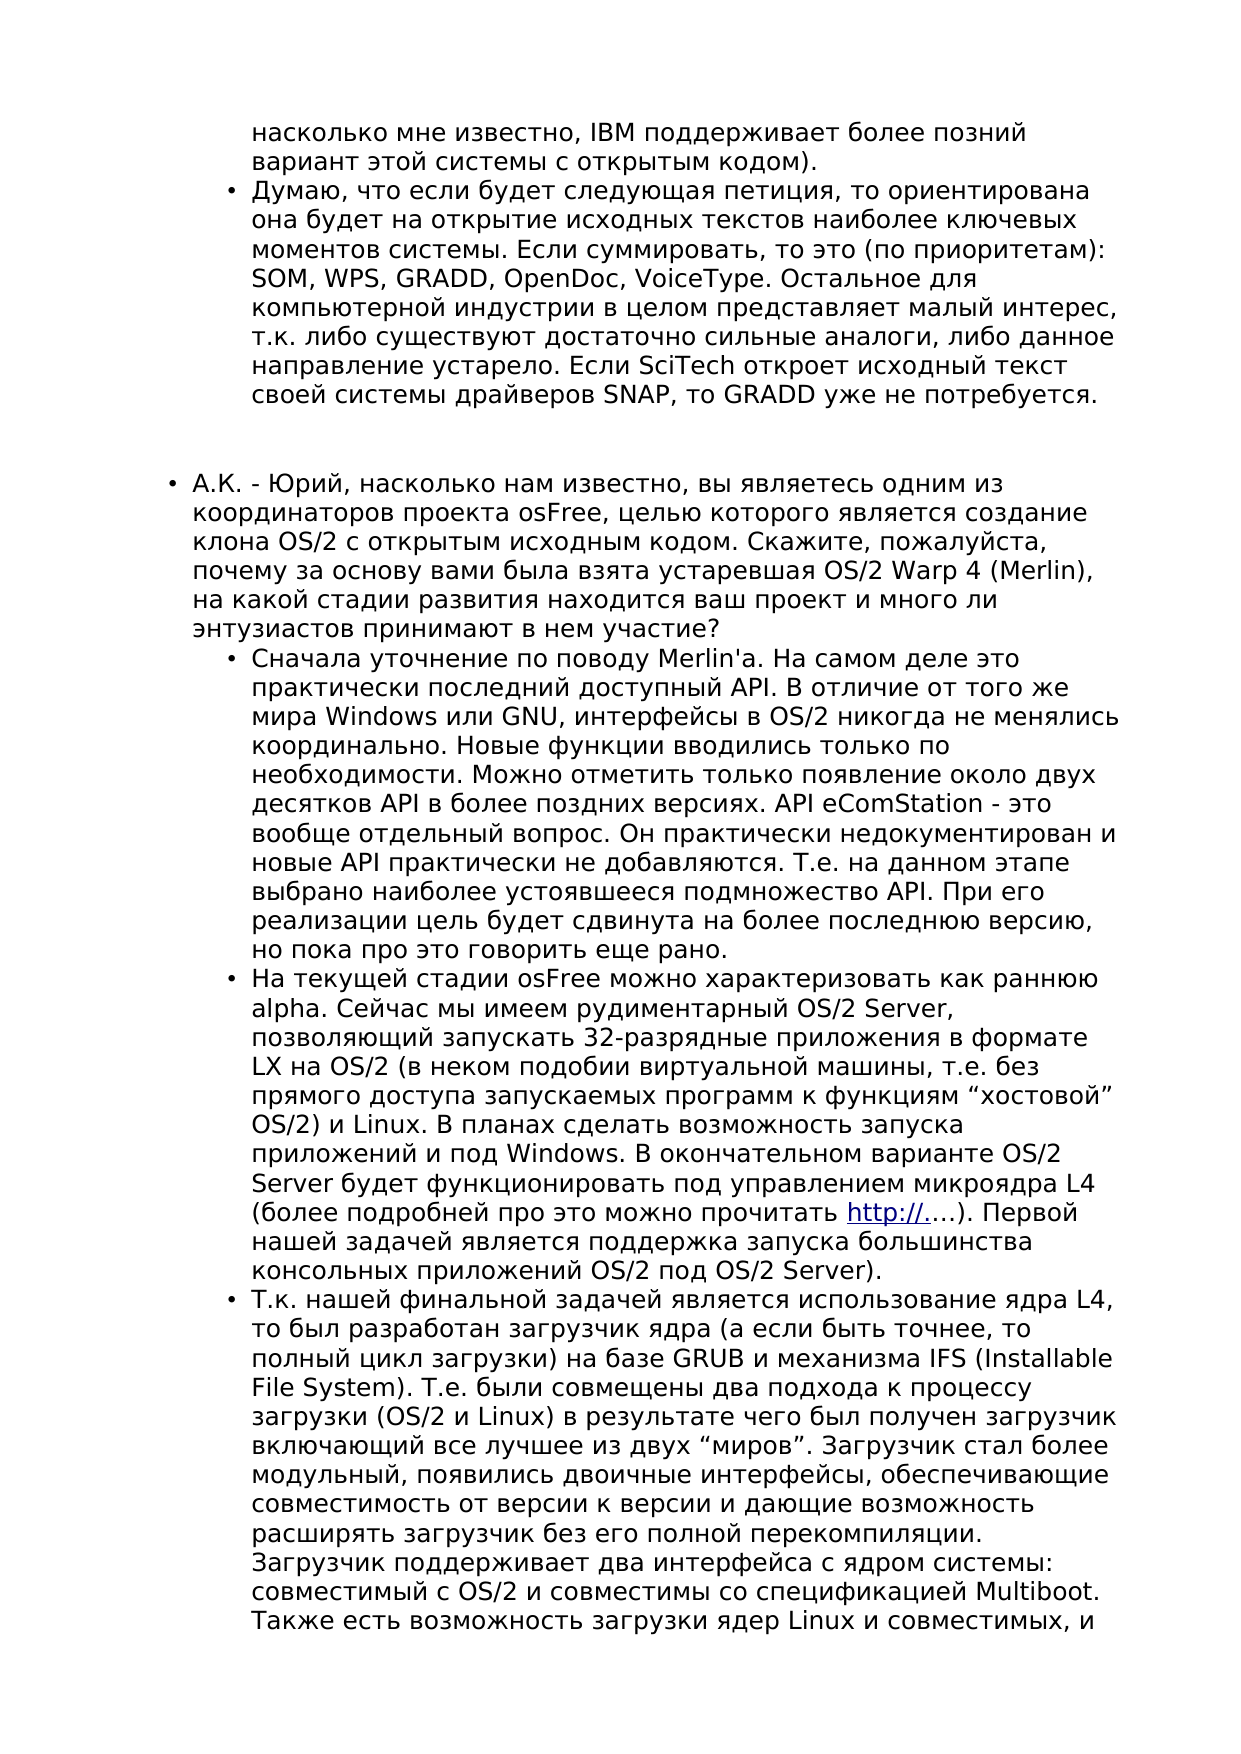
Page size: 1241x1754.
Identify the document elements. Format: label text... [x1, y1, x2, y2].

list Т.к. нашей финальной задачей является использование ядра L4, то был разработан загрузчик ядра (а если быть точнее, то полный цикл загрузки) на базе GRUB и механизма IFS (Installable File System). Т.е. были совмещены два подхода к процессу загрузки (OS/2 и Linux) в результате чего был получен загрузчик включающий все лучшее из двух “миров”. Загрузчик стал более модульный, появились двоичные интерфейсы, обеспечивающие совместимость от версии к версии и дающие возможность расширять загрузчик без его полной перекомпиляции. Загрузчик поддерживает два интерфейса с ядром системы: совместимый с OS/2 и совместимы со спецификацией Multiboot. Также есть возможность загрузки ядер Linux и совместимых, и [236, 1285, 1122, 1635]
list Думаю, что если будет следующая петиция, то ориентирована она будет на открытие исходных текстов наиболее ключевых моментов системы. Если суммировать, то это (по приоритетам): SOM, WPS, GRADD, OpenDoc, VoiceType. Остальное для компьютерной индустрии в целом представляет малый интерес, т.к. либо существуют достаточно сильные аналоги, либо данное направление устарело. Если SciTech откроет исходный текст своей системы драйверов SNAP, то GRADD уже не потребуется. [236, 176, 1122, 410]
list А.К. - Юрий, насколько нам известно, вы являетесь одним из координаторов проекта osFree, целью которого является создание клона OS/2 с открытым исходным кодом. Скажите, пожалуйста, почему за основу вами была взята устаревшая OS/2 Warp 4 (Merlin), на какой стадии развития находится ваш проект и много ли энтузиастов принимают в нем участие? [177, 469, 1122, 644]
list Сначала уточнение по поводу Merlin'а. На самом деле это практически последний доступный API. В отличие от того же мира Windows или GNU, интерфейсы в OS/2 никогда не менялись координально. Новые функции вводились только по необходимости. Можно отметить только появление около двух десятков API в более поздних версиях. API eComStation - это вообще отдельный вопрос. Он практически недокументирован и новые API практически не добавляются. Т.е. на данном этапе выбрано наиболее устоявшееся подмножество API. При его реализации цель будет сдвинута на более последнюю версию, но пока про это говорить еще рано. [236, 644, 1122, 964]
list На текущей стадии osFree можно характеризовать как раннюю alpha. Сейчас мы имеем рудиментарный OS/2 Server, позволяющий запускать 32-разрядные приложения в формате LX на OS/2 (в неком подобии виртуальной машины, т.е. без прямого доступа запускаемых программ к функциям “хостовой” OS/2) и Linux. В планах сделать возможность запуска приложений и под Windows. В окончательном варианте OS/2 Server будет функционировать под управлением микроядра L4 (более подробней про это можно прочитать http://.…). Первой нашей задачей является поддержка запуска большинства консольных приложений OS/2 под OS/2 Server). [236, 964, 1122, 1285]
list насколько мне известно, IBM поддерживает более позний вариант этой системы с открытым кодом). [236, 118, 1122, 176]
